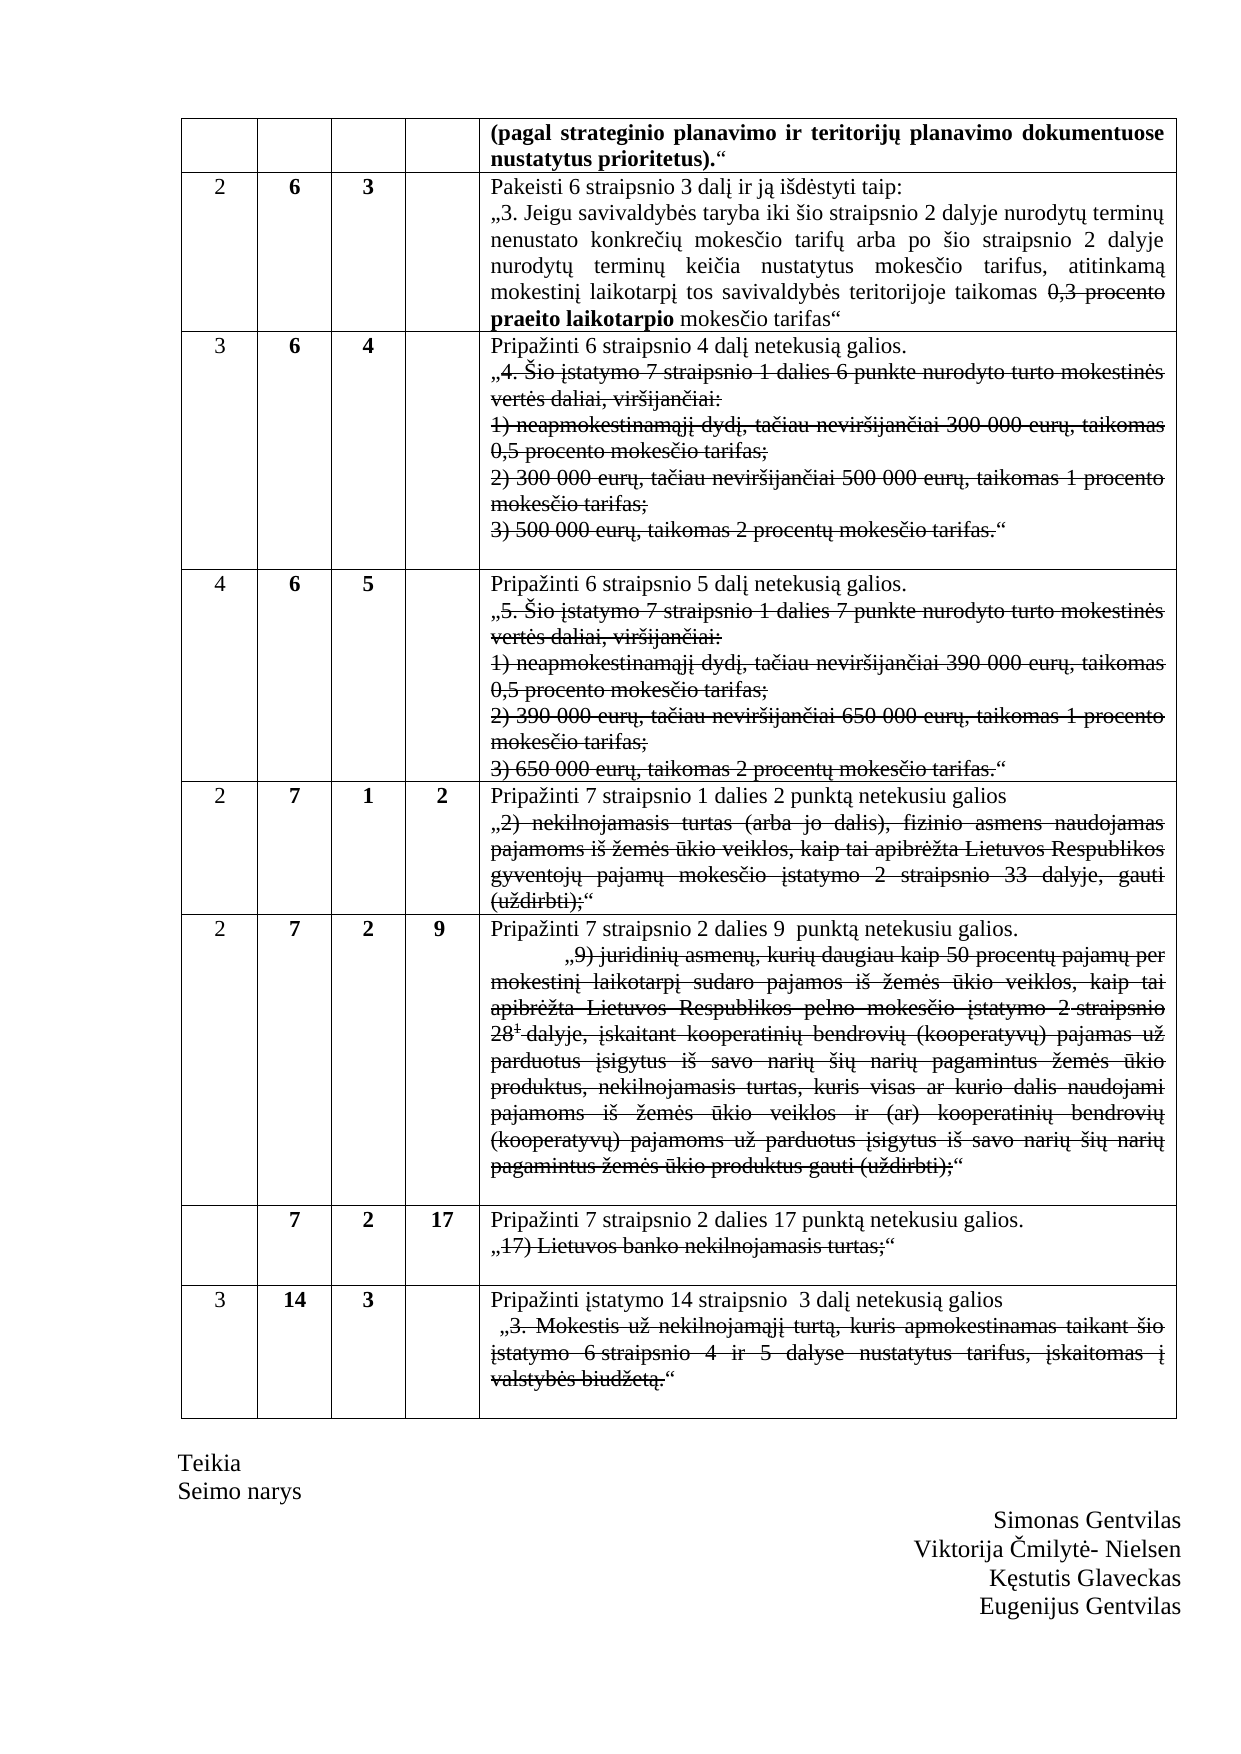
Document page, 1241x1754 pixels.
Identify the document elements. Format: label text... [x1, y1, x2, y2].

table_cell [182, 119, 257, 172]
text Eugenijus Gentvilas [177, 1591, 1181, 1620]
table_cell 2 [332, 915, 405, 1205]
table_cell 7 [258, 915, 331, 1205]
table_cell [406, 570, 479, 781]
table_cell [406, 1286, 479, 1418]
table_cell 2 [332, 1206, 405, 1285]
table_cell [182, 1206, 257, 1285]
table_cell 4 [182, 570, 257, 781]
table_cell Pripažinti 7 straipsnio 2 dalies 9 punktą netekusiu galios. „9) juridinių asmenų, kurių daugiau kaip 50 procentų pajamų per mokestinį laikotarpį sudaro pajamos iš žemės ūkio veiklos, kaip tai apibrėžta Lietuvos Respublikos pelno mokesčio įstatymo 2 straipsnio 281 dalyje, įskaitant kooperatinių bendrovių (kooperatyvų) pajamas už parduotus įsigytus iš savo narių šių narių pagamintus žemės ūkio produktus, nekilnojamasis turtas, kuris visas ar kurio dalis naudojami pajamoms iš žemės ūkio veiklos ir (ar) kooperatinių bendrovių (kooperatyvų) pajamoms už parduotus įsigytus iš savo narių šių narių pagamintus žemės ūkio produktus gauti (uždirbti);“ [480, 915, 1176, 1205]
table_cell [406, 332, 479, 569]
table_cell 2 [182, 782, 257, 914]
table_cell (pagal strateginio planavimo ir teritorijų planavimo dokumentuose nustatytus prioritetus).“ [480, 119, 1176, 172]
table_cell Pripažinti 7 straipsnio 2 dalies 17 punktą netekusiu galios. „17) Lietuvos banko nekilnojamasis turtas;“ [480, 1206, 1176, 1285]
text Kęstutis Glaveckas [177, 1563, 1181, 1591]
table_cell [332, 119, 405, 172]
table_cell 3 [332, 173, 405, 331]
table_cell 9 [406, 915, 479, 1205]
table_cell 7 [258, 1206, 331, 1285]
table_cell 1 [332, 782, 405, 914]
table_cell 5 [332, 570, 405, 781]
table_cell 6 [258, 570, 331, 781]
table_cell Pripažinti 6 straipsnio 5 dalį netekusią galios. „5. Šio įstatymo 7 straipsnio 1 dalies 7 punkte nurodyto turto mokestinės vertės daliai, viršijančiai: 1) neapmokestinamąjį dydį, tačiau neviršijančiai 390 000 eurų, taikomas 0,5 procento mokesčio tarifas; 2) 390 000 eurų, tačiau neviršijančiai 650 000 eurų, taikomas 1 procento mokesčio tarifas; 3) 650 000 eurų, taikomas 2 procentų mokesčio tarifas.“ [480, 570, 1176, 781]
table_cell 6 [258, 332, 331, 569]
table_cell Pripažinti 6 straipsnio 4 dalį netekusią galios. „4. Šio įstatymo 7 straipsnio 1 dalies 6 punkte nurodyto turto mokestinės vertės daliai, viršijančiai: 1) neapmokestinamąjį dydį, tačiau neviršijančiai 300 000 eurų, taikomas 0,5 procento mokesčio tarifas; 2) 300 000 eurų, tačiau neviršijančiai 500 000 eurų, taikomas 1 procento mokesčio tarifas; 3) 500 000 eurų, taikomas 2 procentų mokesčio tarifas.“ [480, 332, 1176, 569]
table_cell 3 [332, 1286, 405, 1418]
table_cell 3 [182, 1286, 257, 1418]
table_cell Pripažinti įstatymo 14 straipsnio 3 dalį netekusią galios „3. Mokestis už nekilnojamąjį turtą, kuris apmokestinamas taikant šio įstatymo 6 straipsnio 4 ir 5 dalyse nustatytus tarifus, įskaitomas į valstybės biudžetą.“ [480, 1286, 1176, 1418]
table_cell 7 [258, 782, 331, 914]
table_cell [258, 119, 331, 172]
table_cell 4 [332, 332, 405, 569]
table_cell 14 [258, 1286, 331, 1418]
text Seimo narys [177, 1476, 1181, 1505]
table_cell [406, 119, 479, 172]
text Teikia [177, 1448, 1181, 1476]
table_cell [406, 173, 479, 331]
table_cell Pakeisti 6 straipsnio 3 dalį ir ją išdėstyti taip: „3. Jeigu savivaldybės taryba iki šio straipsnio 2 dalyje nurodytų terminų nenustato konkrečių mokesčio tarifų arba po šio straipsnio 2 dalyje nurodytų terminų keičia nustatytus mokesčio tarifus, atitinkamą mokestinį laikotarpį tos savivaldybės teritorijoje taikomas 0,3 procento praeito laikotarpio mokesčio tarifas“ [480, 173, 1176, 331]
table_cell 3 [182, 332, 257, 569]
table_cell 17 [406, 1206, 479, 1285]
table_cell 6 [258, 173, 331, 331]
text Viktorija Čmilytė- Nielsen [177, 1534, 1181, 1563]
table_cell 2 [182, 173, 257, 331]
table_cell 2 [182, 915, 257, 1205]
table_cell Pripažinti 7 straipsnio 1 dalies 2 punktą netekusiu galios „2) nekilnojamasis turtas (arba jo dalis), fizinio asmens naudojamas pajamoms iš žemės ūkio veiklos, kaip tai apibrėžta Lietuvos Respublikos gyventojų pajamų mokesčio įstatymo 2 straipsnio 33 dalyje, gauti (uždirbti);“ [480, 782, 1176, 914]
text Simonas Gentvilas [177, 1505, 1181, 1534]
table_cell 2 [406, 782, 479, 914]
